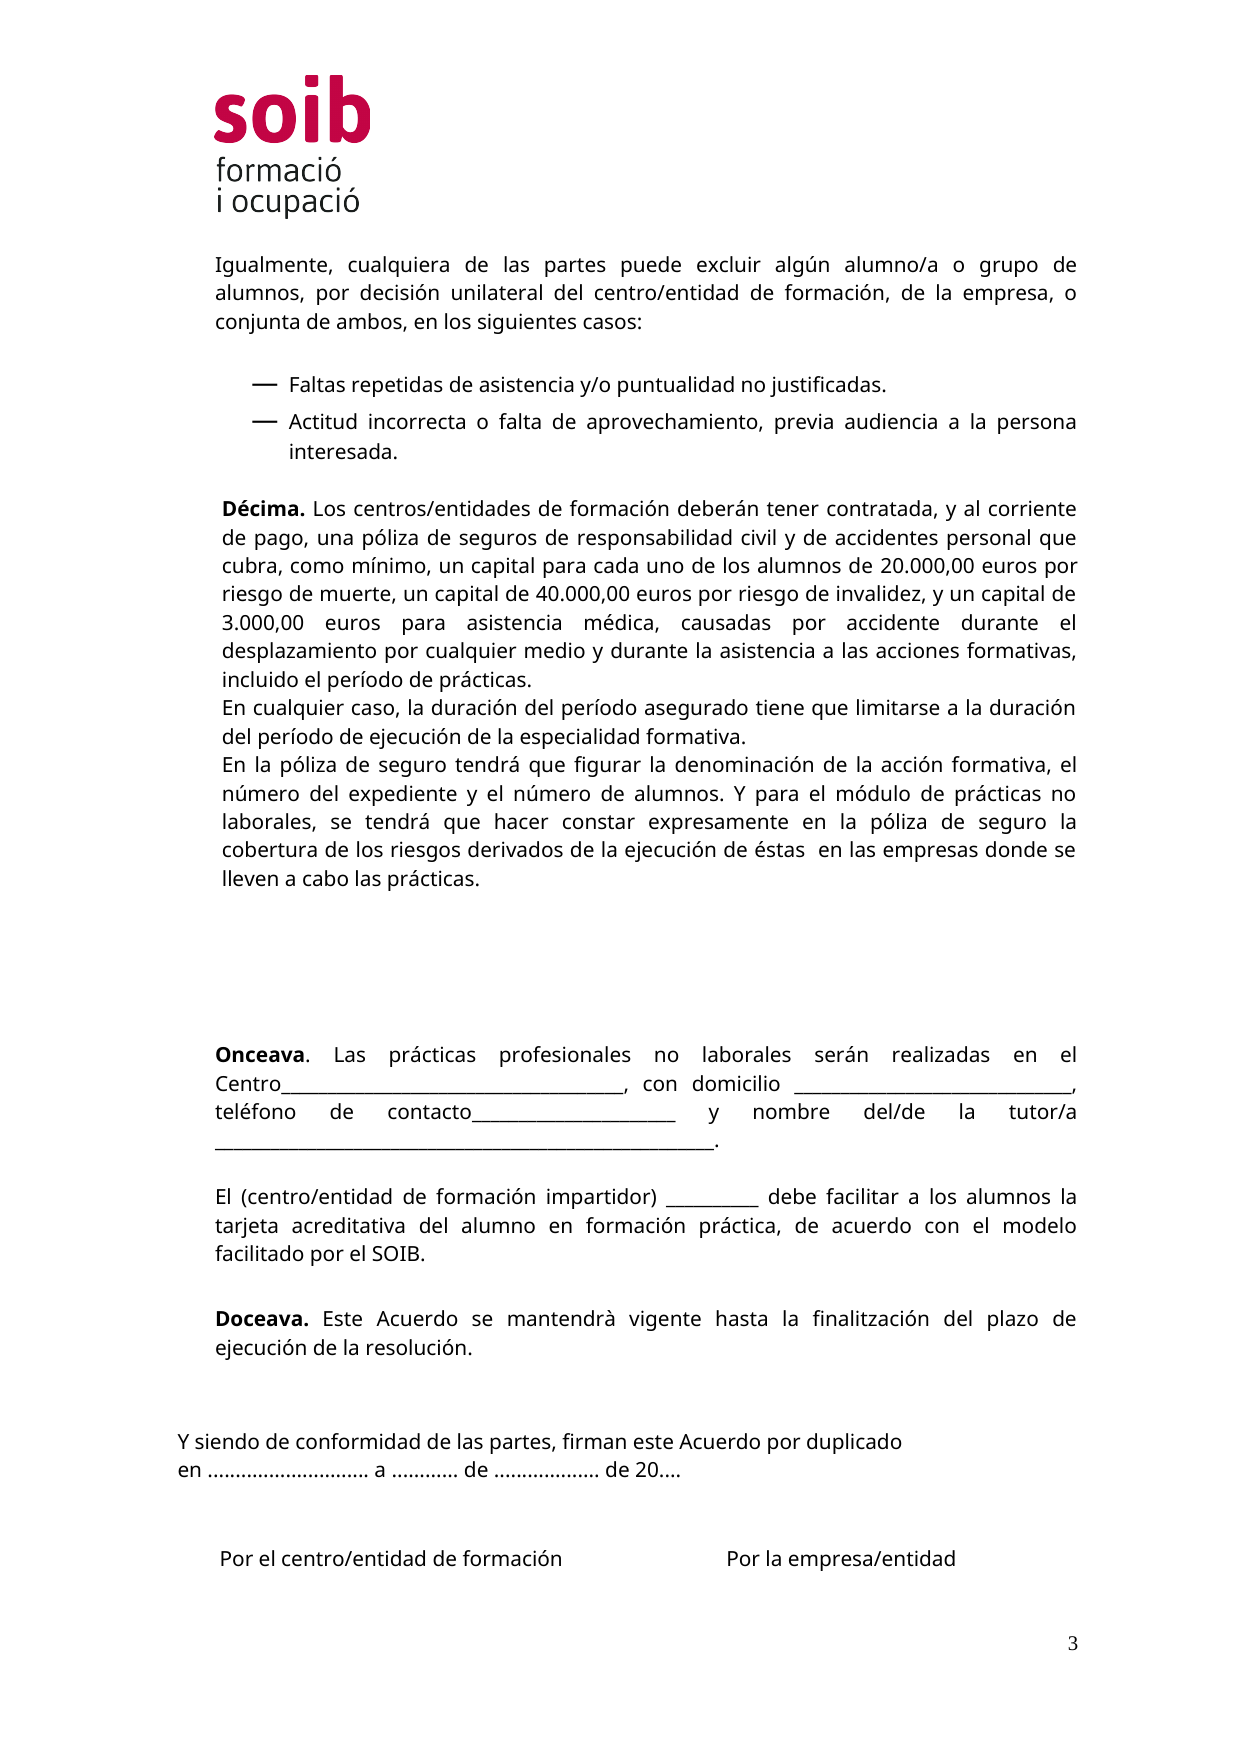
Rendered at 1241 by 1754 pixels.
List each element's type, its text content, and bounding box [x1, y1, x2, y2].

text Décima. Los centros/entidades de formación deberán tener contratada, y al corriente de pago, una póliza de seguros de responsabilidad civil y de accidentes personal que cubra, como mínimo, un capital para cada uno de los alumnos de 20.000,00 euros por riesgo de muerte, un capital de 40.000,00 euros por riesgo de invalidez, y un capital de 3.000,00 euros para asistencia médica, causadas por accidente durante el desplazamiento por cualquier medio y durante la asistencia a las acciones formativas, incluido el período de prácticas. [222, 494, 1078, 693]
text Y siendo de conformidad de las partes, firman este Acuerdo por duplicado en ............................. a ............ de ................... de 20.... [177, 1427, 1078, 1484]
picture [214, 75, 370, 219]
text En la póliza de seguro tendrá que figurar la denominación de la acción formativa, el número del expediente y el número de alumnos. Y para el módulo de prácticas no laborales, se tendrá que hacer constar expresamente en la póliza de seguro la cobertura de los riesgos derivados de la ejecución de éstas en las empresas donde se lleven a cabo las prácticas. [222, 750, 1078, 892]
text En cualquier caso, la duración del período asegurado tiene que limitarse a la duración del período de ejecución de la especialidad formativa. [222, 693, 1078, 750]
table_header Por el centro/entidad de formación [166, 1545, 616, 1601]
list Faltas repetidas de asistencia y/o puntualidad no justificadas. [251, 364, 1078, 401]
list Actitud incorrecta o falta de aprovechamiento, previa audiencia a la persona interesada. [251, 401, 1078, 466]
text Onceava. Las prácticas profesionales no laborales serán realizadas en el Centro_____________________________________, con domicilio ______________________________, teléfono de contacto______________________ y nombre del/de la tutor/a ______________________________________________________. [215, 1040, 1078, 1154]
table_header Por la empresa/entidad [616, 1545, 1066, 1601]
text Igualmente, cualquiera de las partes puede excluir algún alumno/a o grupo de alumnos, por decisión unilateral del centro/entidad de formación, de la empresa, o conjunta de ambos, en los siguientes casos: [215, 250, 1078, 335]
text Doceava. Este Acuerdo se mantendrà vigente hasta la finalitzación del plazo de ejecución de la resolución. [215, 1304, 1078, 1361]
text El (centro/entidad de formación impartidor) __________ debe facilitar a los alumnos la tarjeta acreditativa del alumno en formación práctica, de acuerdo con el modelo facilitado por el SOIB. [215, 1182, 1078, 1268]
